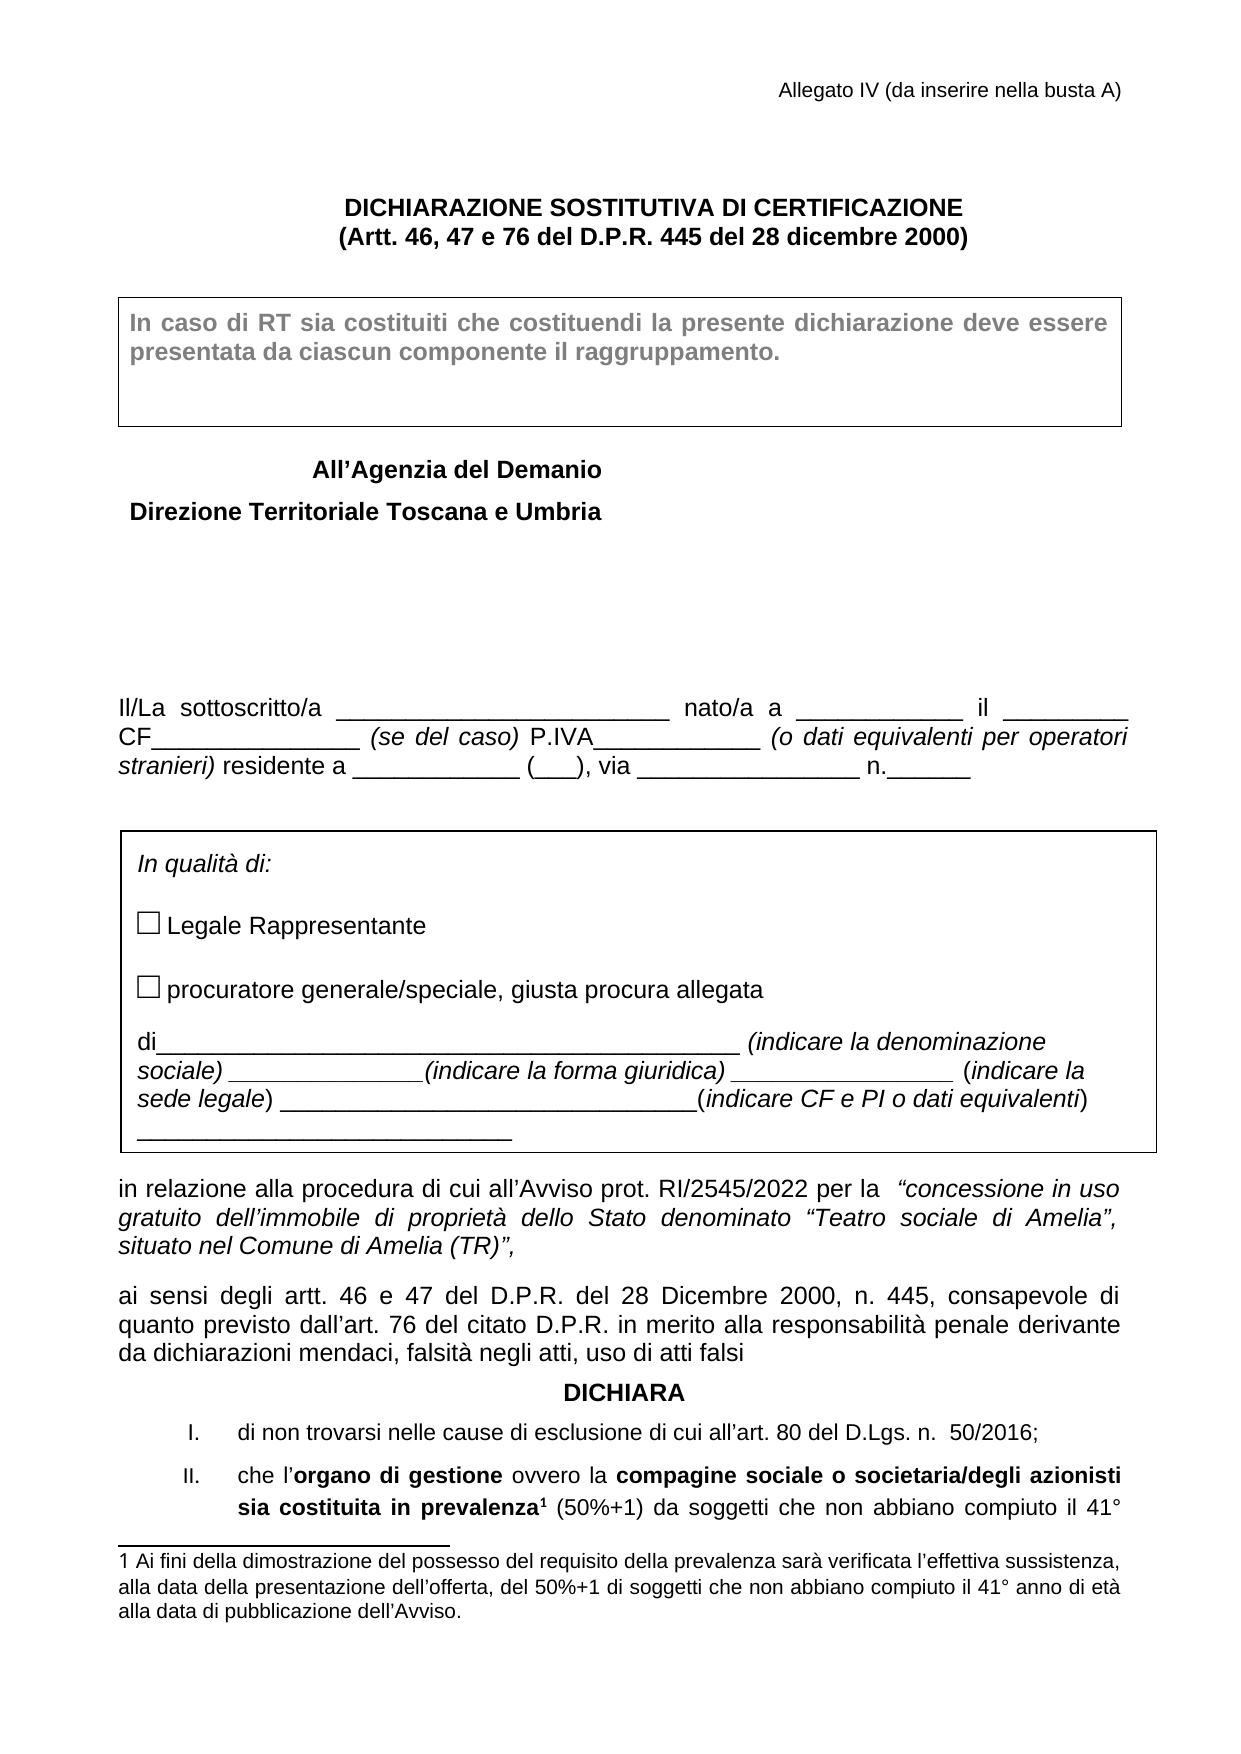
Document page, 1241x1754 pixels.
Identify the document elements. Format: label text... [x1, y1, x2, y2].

text in relazione alla procedura di cui all’Avviso prot. RI/2545/2022 per la “concessione in uso gratuito dell’immobile di proprietà dello Stato denominato “Teatro sociale di Amelia”, situato nel Comune di Amelia (TR)”, [118, 1174, 1122, 1260]
subtitle DICHIARAZIONE SOSTITUTIVA DI CERTIFICAZIONE [177, 193, 1130, 222]
text □ Legale Rappresentante [137, 899, 1141, 942]
table_header In caso di RT sia costituiti che costituendi la presente dichiarazione deve essere presentata da ciascun componente il raggruppamento. [119, 298, 1121, 426]
text ai sensi degli artt. 46 e 47 del D.P.R. del 28 Dicembre 2000, n. 445, consapevole di quanto previsto dall’art. 76 del citato D.P.R. in merito alla responsabilità penale derivante da dichiarazioni mendaci, falsità negli atti, uso di atti falsi [118, 1281, 1122, 1367]
text □ procuratore generale/speciale, giusta procura allegata [137, 963, 1141, 1006]
list di non trovarsi nelle cause di esclusione di cui all’art. 80 del D.Lgs. n. 50/2016; [200, 1419, 1122, 1445]
list che l’organo di gestione ovvero la compagine sociale o societaria/degli azionisti sia costituita in prevalenza (50%+1) da soggetti che non abbiano compiuto il 41° [200, 1461, 1122, 1521]
text In qualità di: [137, 849, 1141, 878]
table_header All’Agenzia del Demanio Direzione Territoriale Toscana e Umbria [118, 427, 620, 619]
text Il/La sottoscritto/a ________________________ nato/a a ____________ il _________ CF_______________ (se del caso) P.IVA____________ (o dati equivalenti per operatori stranieri) residente a ____________ (___), via ________________ n.______ [118, 693, 1130, 779]
text (Artt. 46, 47 e 76 del D.P.R. 445 del 28 dicembre 2000) [177, 222, 1130, 251]
subtitle DICHIARA [118, 1377, 1130, 1406]
text di__________________________________________ (indicare la denominazione sociale) ______________(indicare la forma giuridica) ________________ (indicare la sede legale) ______________________________(indicare CF e PI o dati equivalenti) ___________________________ [137, 1027, 1141, 1142]
list Ai fini della dimostrazione del possesso del requisito della prevalenza sarà verificata l’effettiva sussistenza, alla data della presentazione dell’offerta, del 50%+1 di soggetti che non abbiano compiuto il 41° anno di età alla data di pubblicazione dell’Avviso. [118, 1546, 1122, 1623]
